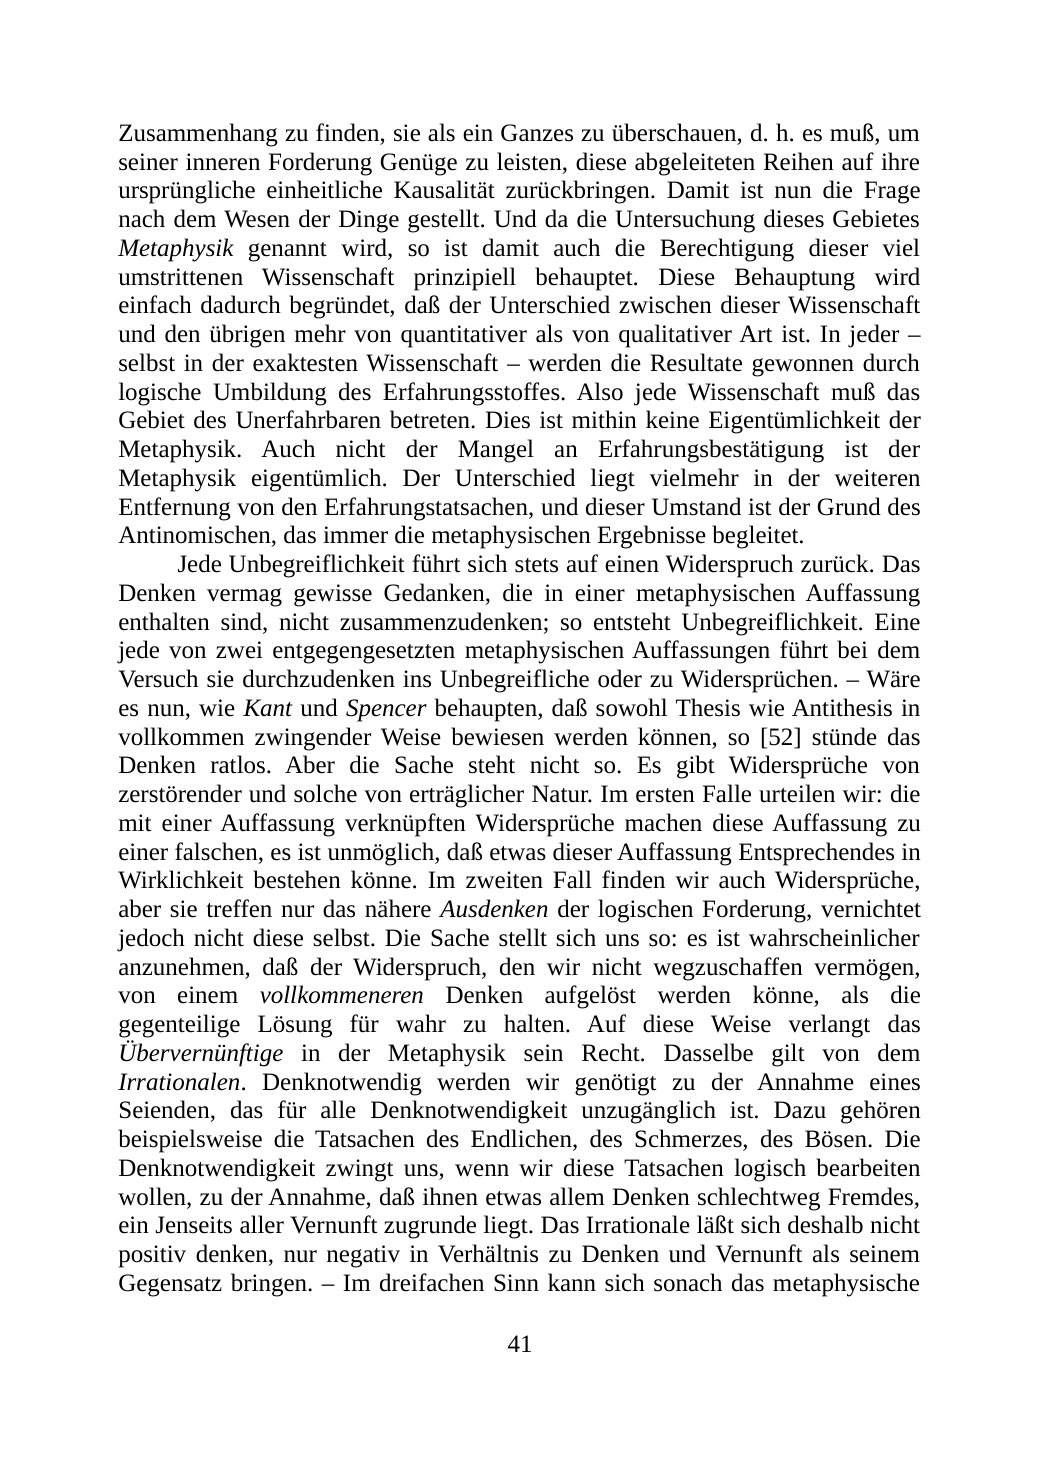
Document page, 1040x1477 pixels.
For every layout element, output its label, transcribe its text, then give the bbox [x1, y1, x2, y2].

text Zusammenhang zu finden, sie als ein Ganzes zu überschauen, d. h. es muß, um seiner inneren Forderung Genüge zu leisten, diese abgeleiteten Reihen auf ihre ursprüngliche einheitliche Kausalität zurückbringen. Damit ist nun die Frage nach dem Wesen der Dinge gestellt. Und da die Untersuchung dieses Gebietes Metaphysik genannt wird, so ist damit auch die Berechtigung dieser viel umstrittenen Wissenschaft prinzipiell behauptet. Diese Behauptung wird einfach dadurch begründet, daß der Unterschied zwischen dieser Wissenschaft und den übrigen mehr von quantitativer als von qualitativer Art ist. In jeder – selbst in der exaktesten Wissenschaft – werden die Resultate gewonnen durch logische Umbildung des Erfahrungsstoffes. Also jede Wissenschaft muß das Gebiet des Unerfahrbaren betreten. Dies ist mithin keine Eigentümlichkeit der Metaphysik. Auch nicht der Mangel an Erfahrungsbestätigung ist der Metaphysik eigentümlich. Der Unterschied liegt vielmehr in der weiteren Entfernung von den Erfahrungstatsachen, und dieser Umstand ist der Grund des Antinomischen, das immer die metaphysischen Ergebnisse begleitet. [118, 118, 921, 549]
text Jede Unbegreiflichkeit führt sich stets auf einen Widerspruch zurück. Das Denken vermag gewisse Gedanken, die in einer metaphysischen Auffassung enthalten sind, nicht zusammenzudenken; so entsteht Unbegreiflichkeit. Eine jede von zwei entgegengesetzten metaphysischen Auffassungen führt bei dem Versuch sie durchzudenken ins Unbegreifliche oder zu Widersprüchen. – Wäre es nun, wie Kant und Spencer behaupten, daß sowohl Thesis wie Antithesis in vollkommen zwingender Weise bewiesen werden können, so [52] stünde das Denken ratlos. Aber die Sache steht nicht so. Es gibt Widersprüche von zerstörender und solche von erträglicher Natur. Im ersten Falle urteilen wir: die mit einer Auffassung verknüpften Widersprüche machen diese Auffassung zu einer falschen, es ist unmöglich, daß etwas dieser Auffassung Entsprechendes in Wirklichkeit bestehen könne. Im zweiten Fall finden wir auch Widersprüche, aber sie treffen nur das nähere Ausdenken der logischen Forderung, vernichtet jedoch nicht diese selbst. Die Sache stellt sich uns so: es ist wahrscheinlicher anzunehmen, daß der Widerspruch, den wir nicht wegzuschaffen vermögen, von einem vollkommeneren Denken aufgelöst werden könne, als die gegenteilige Lösung für wahr zu halten. Auf diese Weise verlangt das Übervernünftige in der Metaphysik sein Recht. Dasselbe gilt von dem Irrationalen. Denknotwendig werden wir genötigt zu der Annahme eines Seienden, das für alle Denknotwendigkeit unzugänglich ist. Dazu gehören beispielsweise die Tatsachen des Endlichen, des Schmerzes, des Bösen. Die Denknotwendigkeit zwingt uns, wenn wir diese Tatsachen logisch bearbeiten wollen, zu der Annahme, daß ihnen etwas allem Denken schlechtweg Fremdes, ein Jenseits aller Vernunft zugrunde liegt. Das Irrationale läßt sich deshalb nicht positiv denken, nur negativ in Verhältnis zu Denken und Vernunft als seinem Gegensatz bringen. – Im dreifachen Sinn kann sich sonach das metaphysische [118, 549, 921, 1297]
